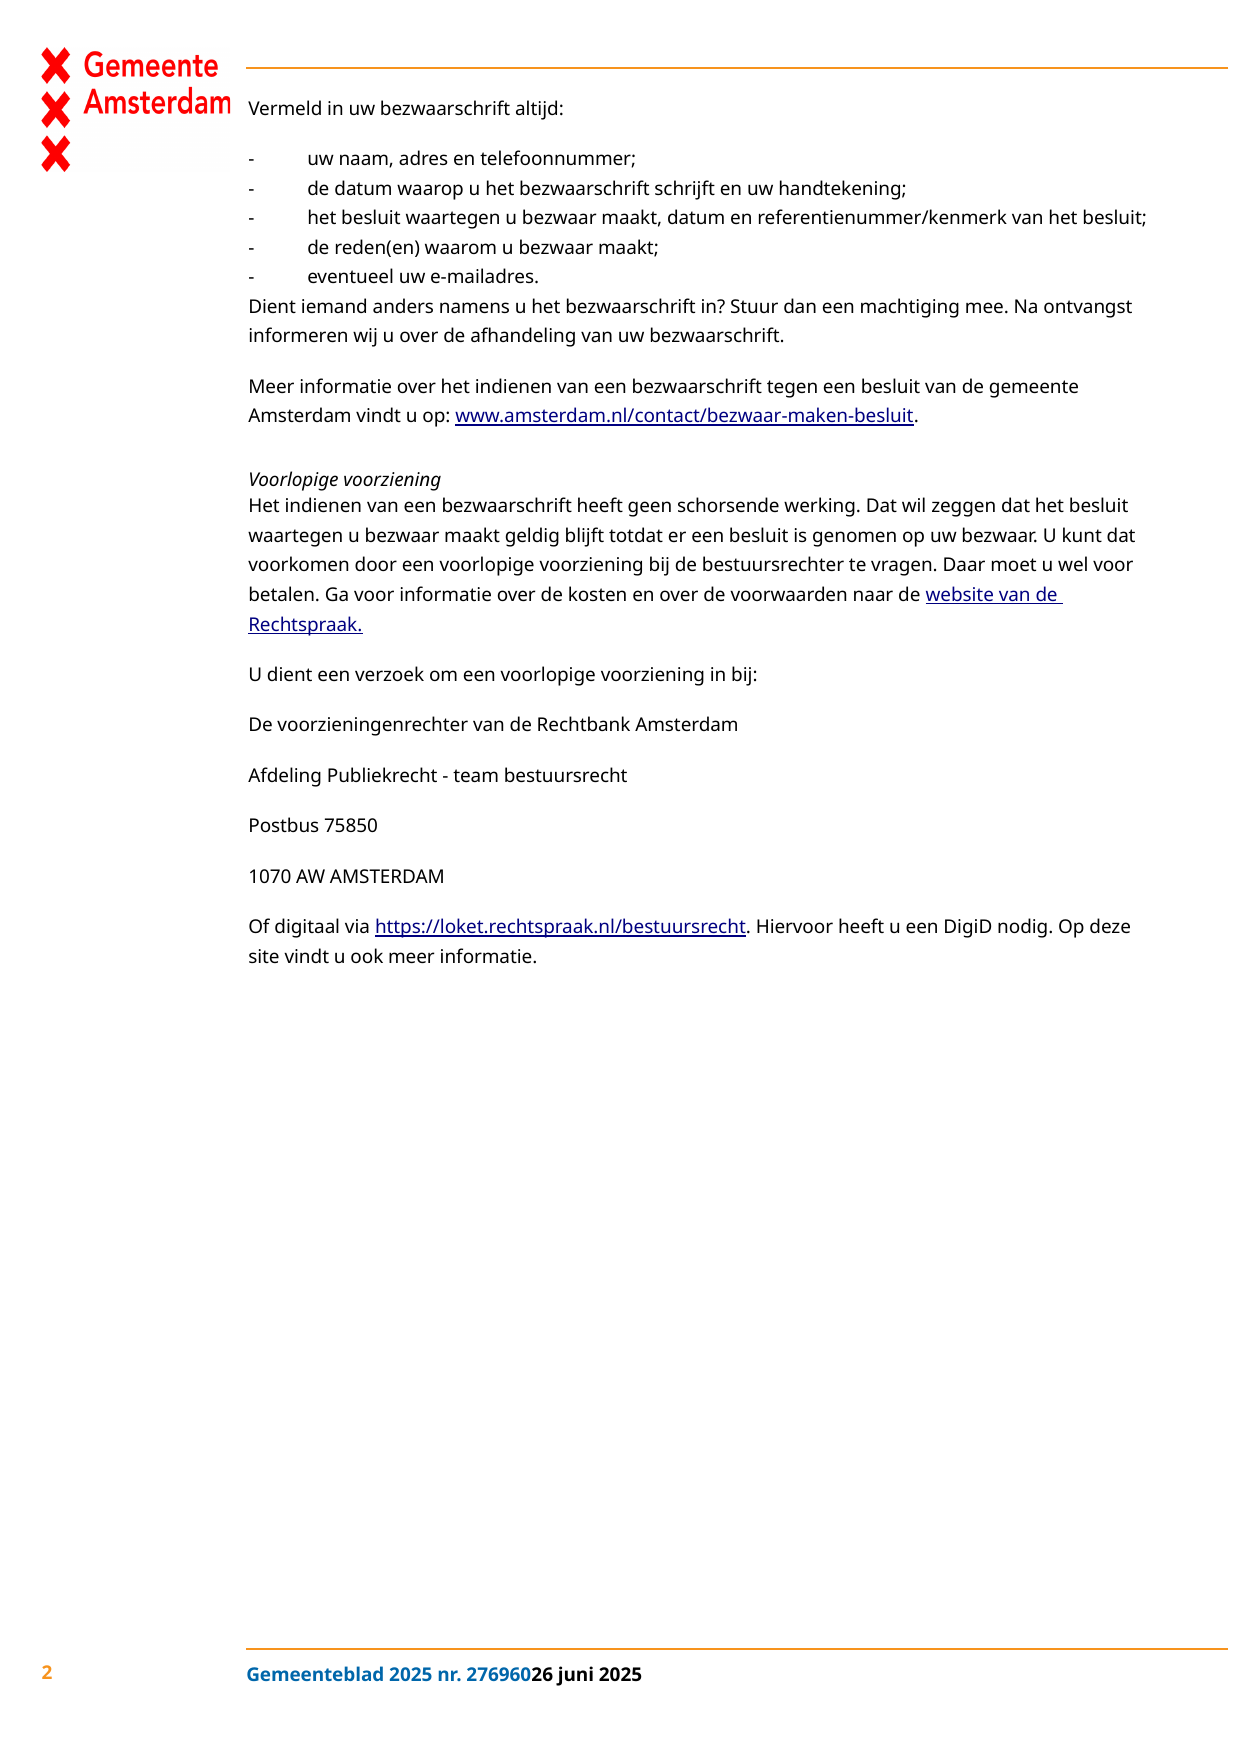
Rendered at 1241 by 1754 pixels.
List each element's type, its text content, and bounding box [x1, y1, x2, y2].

picture [41, 47, 231, 172]
text U dient een verzoek om een voorlopige voorziening in bij: [248, 661, 1152, 687]
list de reden(en) waarom u bezwaar maakt; [248, 234, 1152, 260]
text 1070 AW AMSTERDAM [248, 863, 1152, 888]
text Meer informatie over het indienen van een bezwaarschrift tegen een besluit van de gemeente Amsterdam vindt u op: www.amsterdam.nl/contact/bezwaar-maken-besluit. [248, 373, 1152, 428]
list de datum waarop u het bezwaarschrift schrijft en uw handtekening; [248, 175, 1152, 201]
text De voorzieningenrechter van de Rechtbank Amsterdam [248, 712, 1152, 737]
text Afdeling Publiekrecht - team bestuursrecht [248, 762, 1152, 788]
text Vermeld in uw bezwaarschrift altijd: [248, 95, 1152, 121]
list eventueel uw e-mailadres. [248, 263, 1152, 289]
text Dient iemand anders namens u het bezwaarschrift in? Stuur dan een machtiging mee. Na ontvangst informeren wij u over de afhandeling van uw bezwaarschrift. [248, 293, 1152, 348]
list uw naam, adres en telefoonnummer; [248, 145, 1152, 171]
text Postbus 75850 [248, 812, 1152, 838]
list het besluit waartegen u bezwaar maakt, datum en referentienummer/kenmerk van het besluit; [248, 204, 1152, 230]
text Het indienen van een bezwaarschrift heeft geen schorsende werking. Dat wil zeggen dat het besluit waartegen u bezwaar maakt geldig blijft totdat er een besluit is genomen op uw bezwaar. U kunt dat voorkomen door een voorlopige voorziening bij de bestuursrechter te vragen. Daar moet u wel voor betalen. Ga voor informatie over de kosten en over de voorwaarden naar de website van de Rechtspraak. [248, 492, 1152, 636]
text Of digitaal via https://loket.rechtspraak.nl/bestuursrecht. Hiervoor heeft u een DigiD nodig. Op deze site vindt u ook meer informatie. [248, 913, 1152, 968]
text Voorlopige voorziening [248, 467, 1152, 492]
